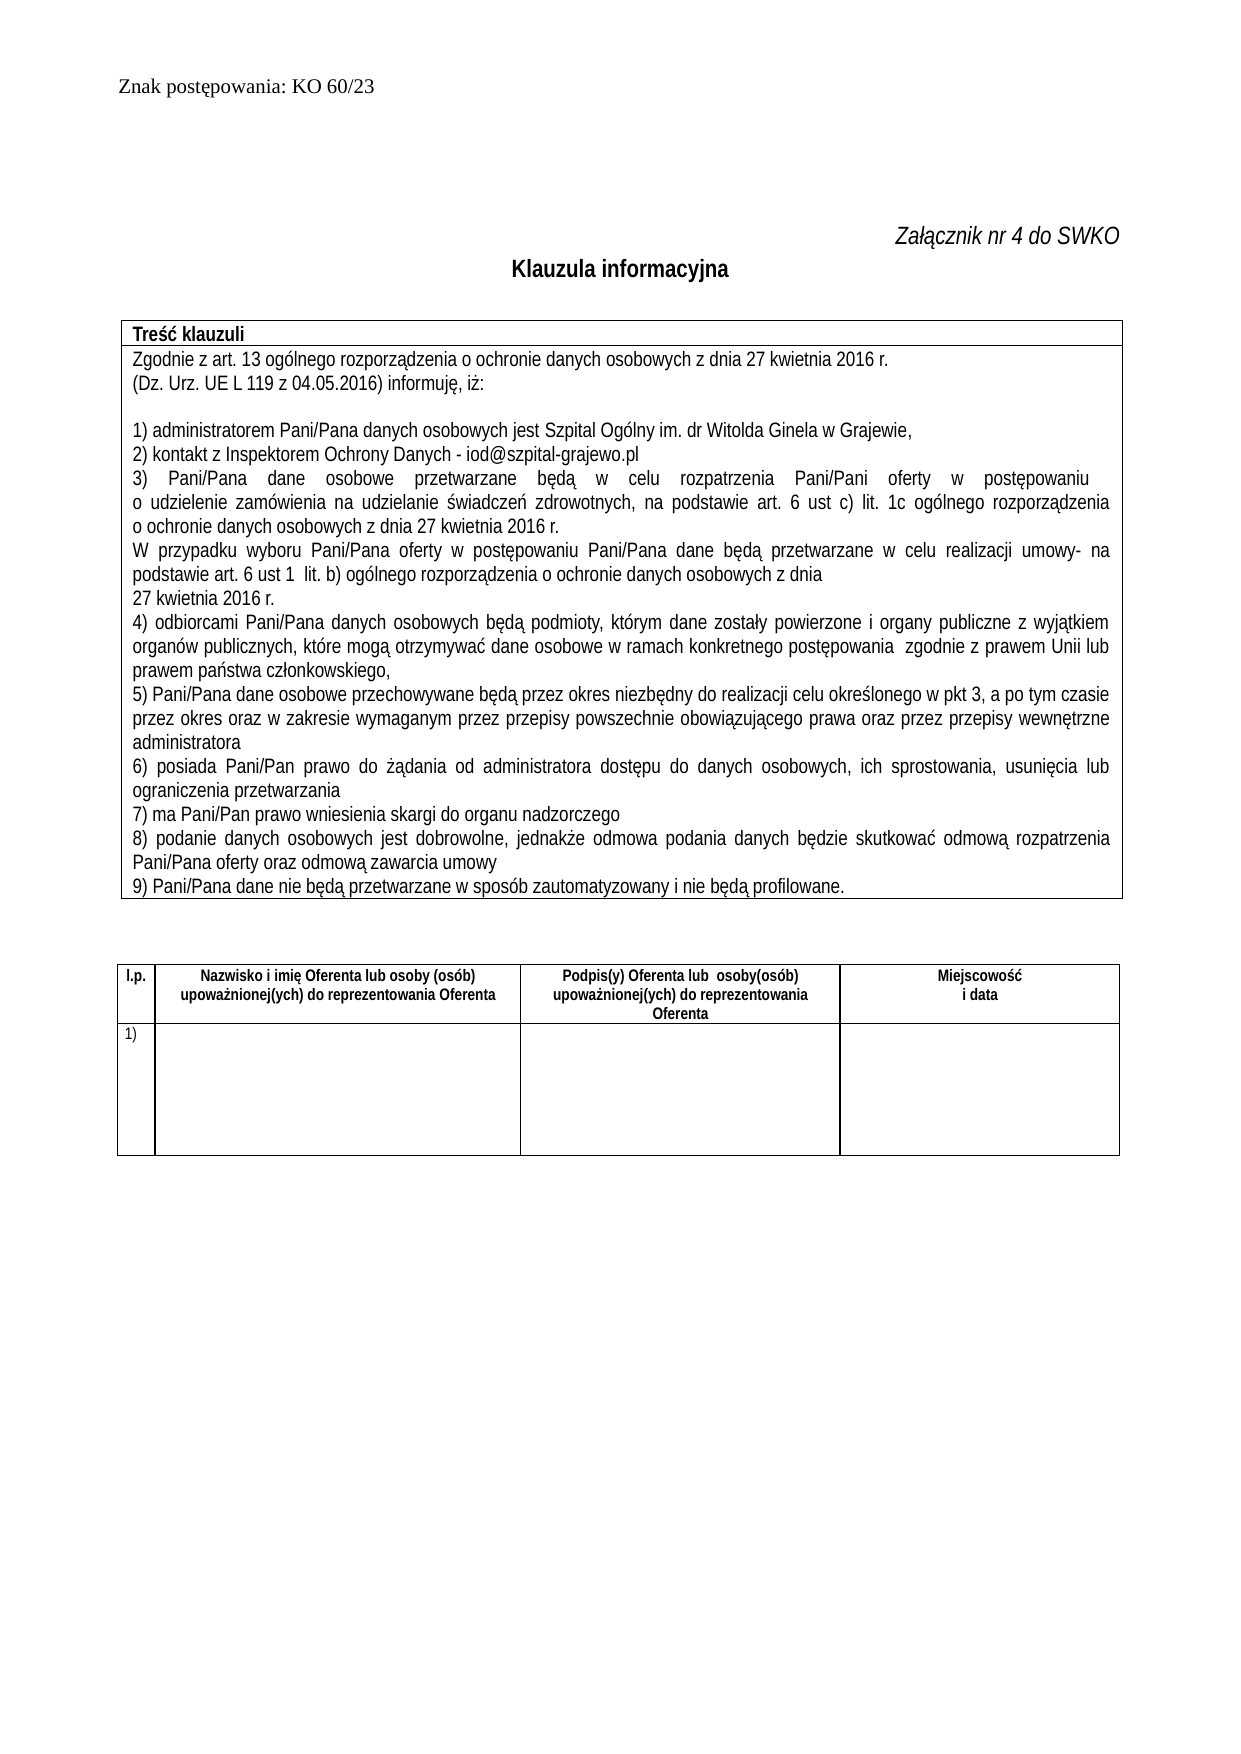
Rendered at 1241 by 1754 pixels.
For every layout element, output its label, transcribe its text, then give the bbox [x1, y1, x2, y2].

table_header Nazwisko i imię Oferenta lub osoby (osób) upoważnionej(ych) do reprezentowania Oferenta [156, 965, 520, 1023]
table_header Miejscowość i data [841, 965, 1119, 1023]
text Załącznik nr 4 do SWKO [118, 221, 1122, 249]
table_cell [841, 1024, 1119, 1155]
table_cell Zgodnie z art. 13 ogólnego rozporządzenia o ochronie danych osobowych z dnia 27 kwietnia 2016 r. (Dz. Urz. UE L 119 z 04.05.2016) informuję, iż: 1) administratorem Pani/Pana danych osobowych jest Szpital Ogólny im. dr Witolda Ginela w Grajewie, 2) kontakt z Inspektorem Ochrony Danych - iod@szpital-grajewo.pl 3) Pani/Pana dane osobowe przetwarzane będą w celu rozpatrzenia Pani/Pani oferty w postępowaniu o udzielenie zamówienia na udzielanie świadczeń zdrowotnych, na podstawie art. 6 ust c) lit. 1c ogólnego rozporządzenia o ochronie danych osobowych z dnia 27 kwietnia 2016 r. W przypadku wyboru Pani/Pana oferty w postępowaniu Pani/Pana dane będą przetwarzane w celu realizacji umowy- na podstawie art. 6 ust 1 lit. b) ogólnego rozporządzenia o ochronie danych osobowych z dnia 27 kwietnia 2016 r. 4) odbiorcami Pani/Pana danych osobowych będą podmioty, którym dane zostały powierzone i organy publiczne z wyjątkiem organów publicznych, które mogą otrzymywać dane osobowe w ramach konkretnego postępowania zgodnie z prawem Unii lub prawem państwa członkowskiego, 5) Pani/Pana dane osobowe przechowywane będą przez okres niezbędny do realizacji celu określonego w pkt 3, a po tym czasie przez okres oraz w zakresie wymaganym przez przepisy powszechnie obowiązującego prawa oraz przez przepisy wewnętrzne administratora 6) posiada Pani/Pan prawo do żądania od administratora dostępu do danych osobowych, ich sprostowania, usunięcia lub ograniczenia przetwarzania 7) ma Pani/Pan prawo wniesienia skargi do organu nadzorczego 8) podanie danych osobowych jest dobrowolne, jednakże odmowa podania danych będzie skutkować odmową rozpatrzenia Pani/Pana oferty oraz odmową zawarcia umowy 9) Pani/Pana dane nie będą przetwarzane w sposób zautomatyzowany i nie będą profilowane. [122, 346, 1122, 897]
table_header Treść klauzuli [122, 321, 1122, 345]
table_cell 1) [118, 1024, 154, 1155]
table_header l.p. [118, 965, 154, 1023]
table_cell [521, 1024, 839, 1155]
text Klauzula informacyjna [118, 253, 1122, 282]
table_header Podpis(y) Oferenta lub osoby(osób) upoważnionej(ych) do reprezentowania Oferenta [521, 965, 839, 1023]
table_cell [156, 1024, 520, 1155]
